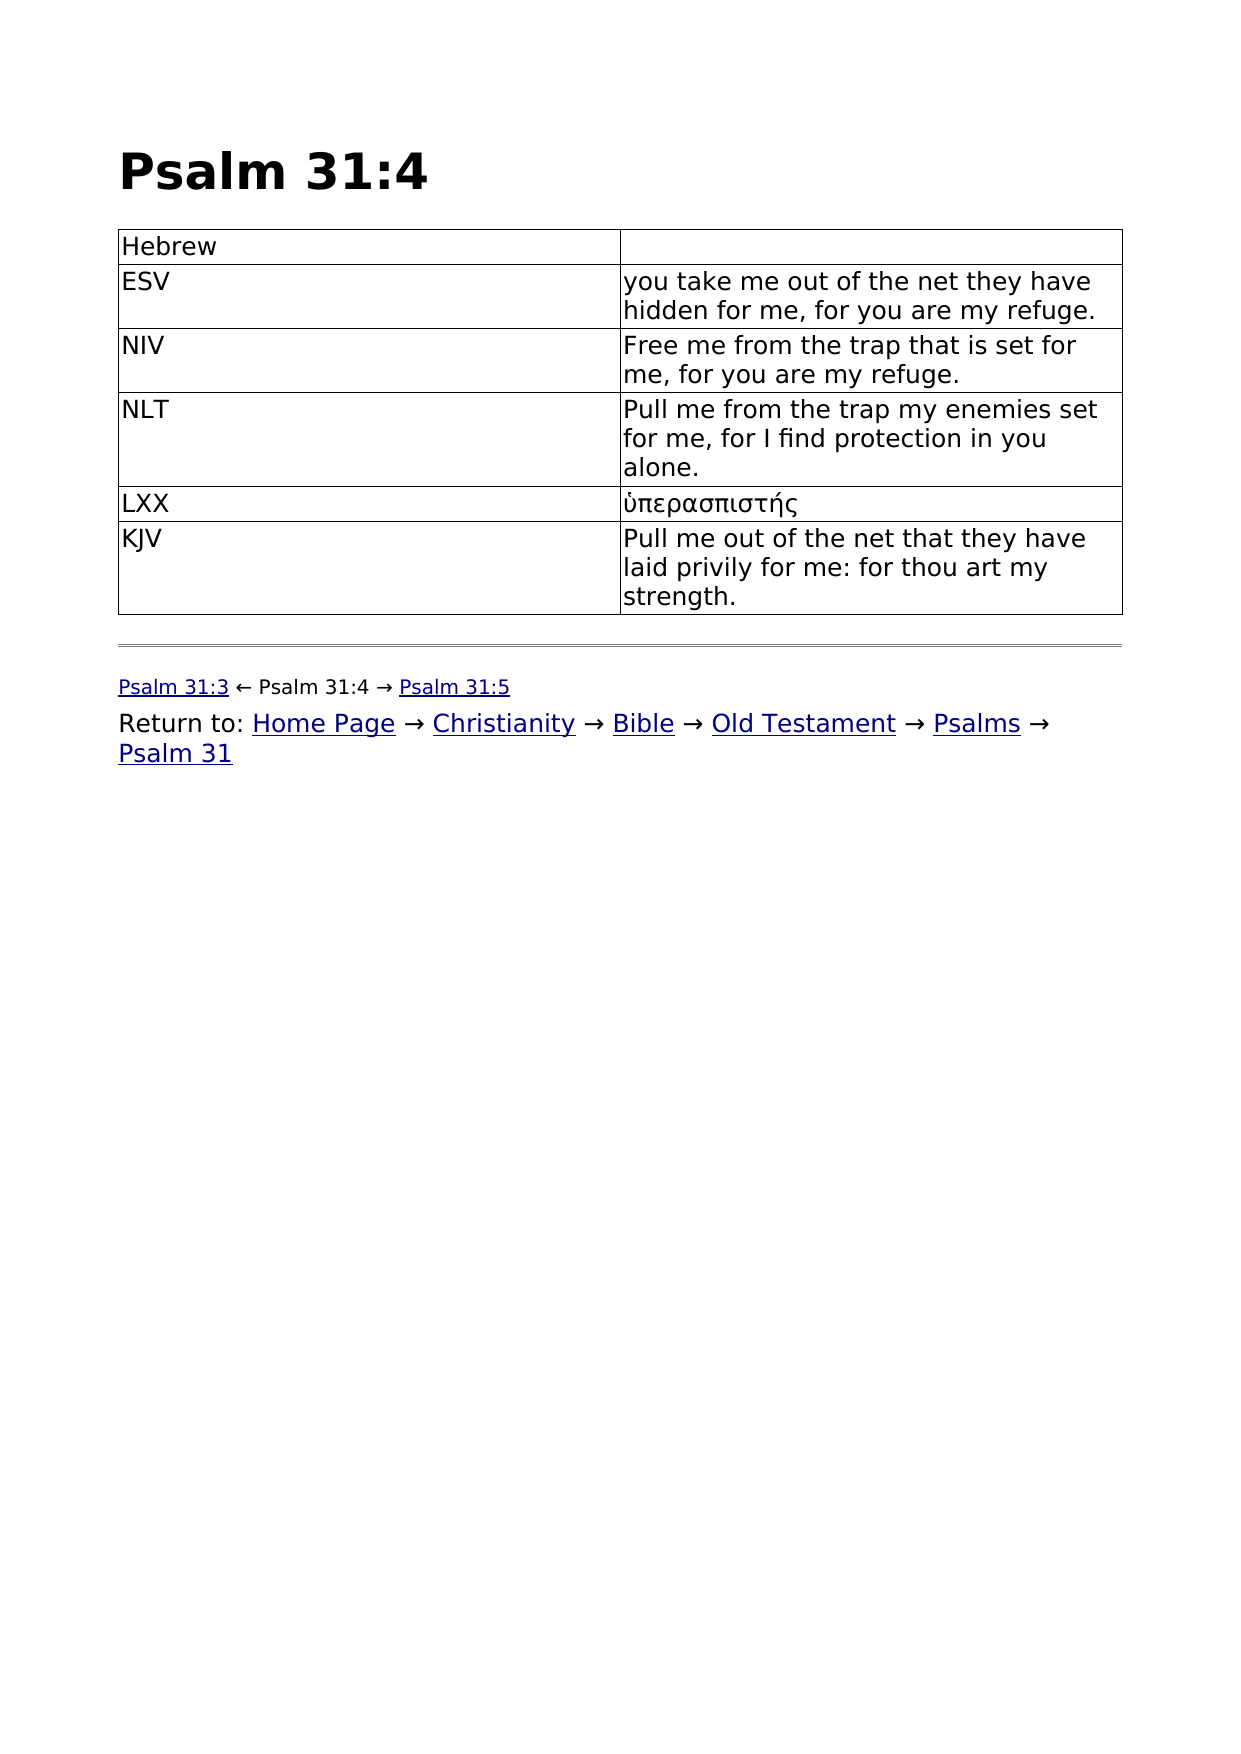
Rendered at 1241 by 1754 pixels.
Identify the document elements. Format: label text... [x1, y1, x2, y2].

table_cell NIV [119, 329, 620, 392]
table_cell LXX [119, 487, 620, 521]
subtitle Psalm 31:4 [118, 143, 1122, 201]
table_cell KJV [119, 522, 620, 614]
table_header Hebrew [119, 230, 620, 264]
text Psalm 31:3 ← Psalm 31:4 → Psalm 31:5 [118, 676, 1122, 709]
table_cell NLT [119, 393, 620, 486]
text Return to: Home Page → Christianity → Bible → Old Testament → Psalms → Psalm 31 [118, 709, 1122, 768]
table_cell ESV [119, 265, 620, 328]
table_cell Pull me out of the net that they have laid privily for me: for thou art my strength. [621, 522, 1122, 614]
table_cell ὑπερασπιστής [621, 487, 1122, 521]
table_cell Free me from the trap that is set for me, for you are my refuge. [621, 329, 1122, 392]
table_cell you take me out of the net they have hidden for me, for you are my refuge. [621, 265, 1122, 328]
table_cell Pull me from the trap my enemies set for me, for I find protection in you alone. [621, 393, 1122, 486]
table_header [621, 230, 1122, 264]
